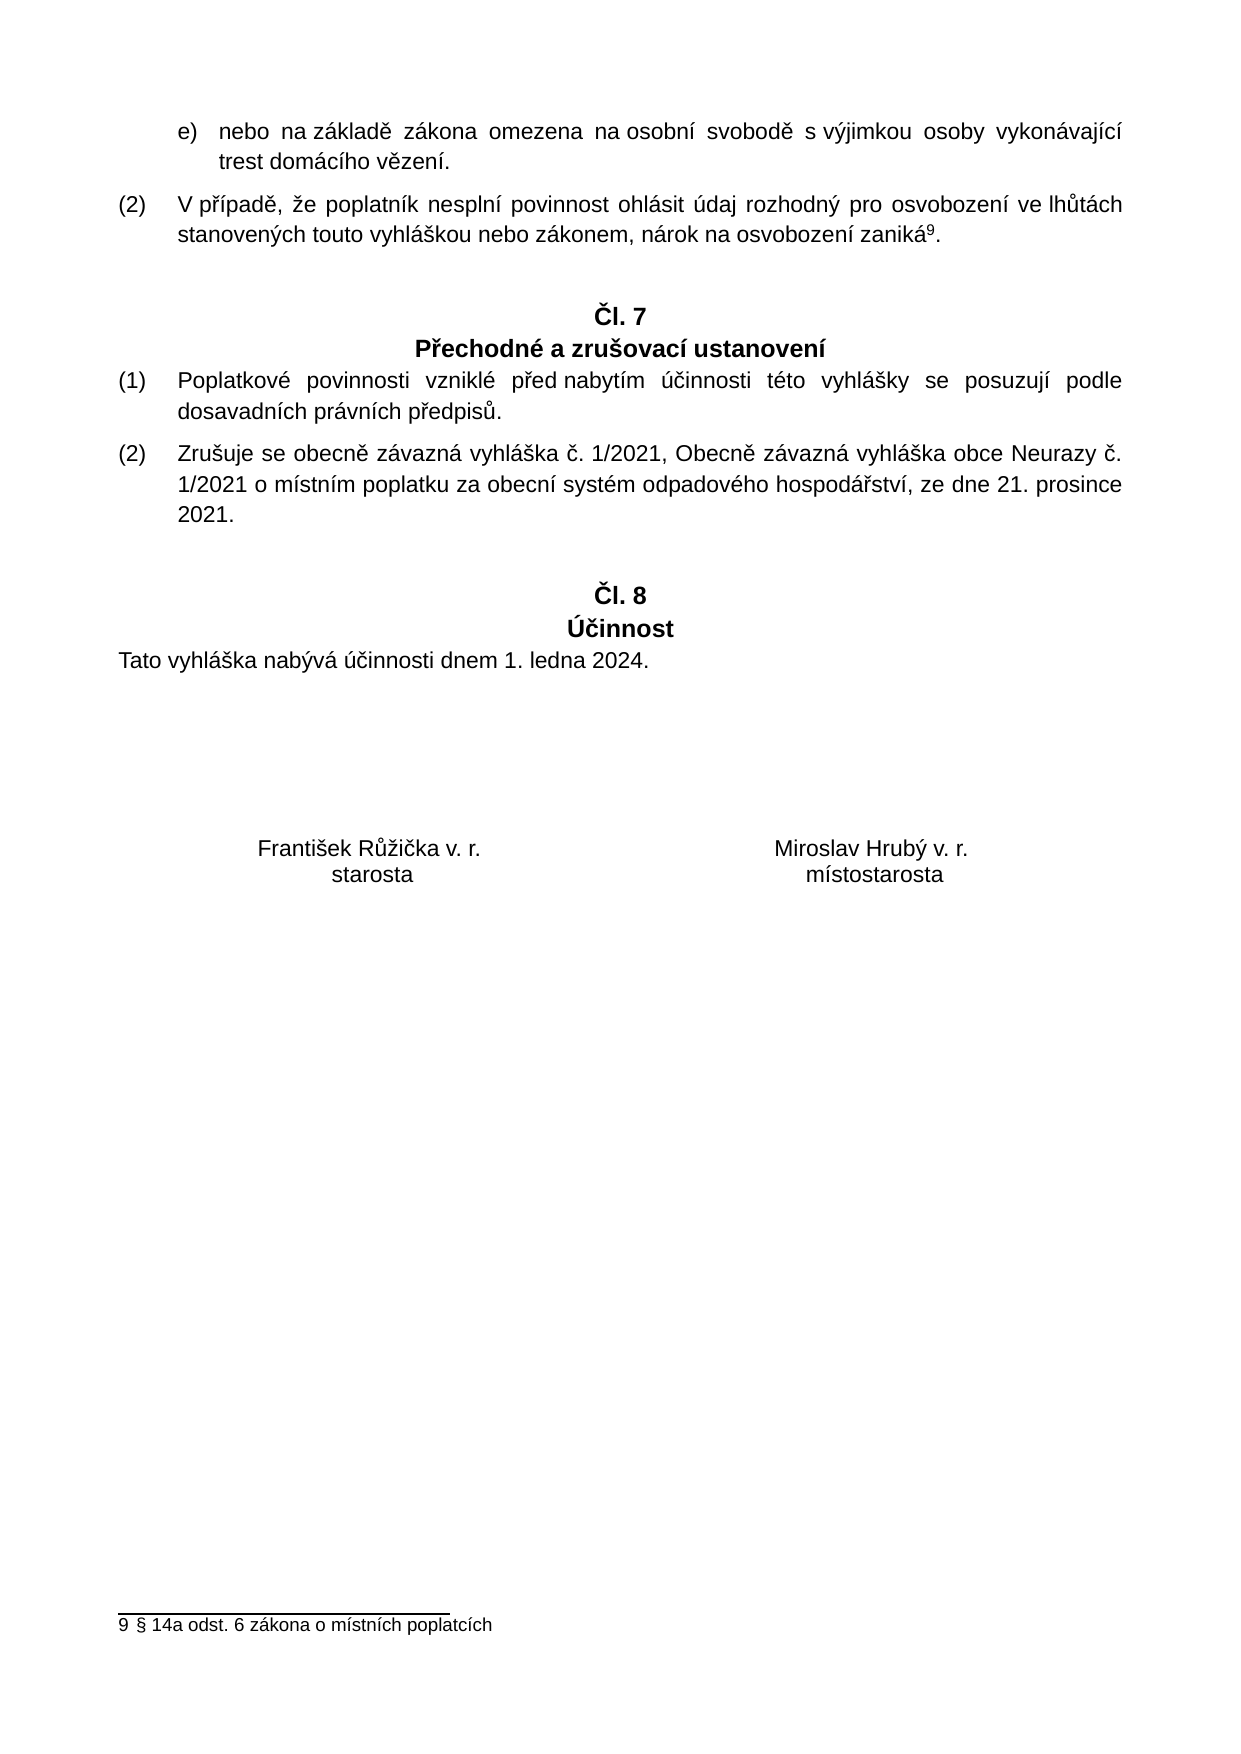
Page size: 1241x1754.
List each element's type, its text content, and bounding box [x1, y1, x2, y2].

list Poplatkové povinnosti vzniklé před nabytím účinnosti této vyhlášky se posuzují podle dosavadních právních předpisů. [118, 367, 1122, 424]
list § 14a odst. 6 zákona o místních poplatcích [118, 1614, 1122, 1635]
table_cell [620, 893, 1122, 1011]
table_header Miroslav Hrubý v. r. místostarosta [620, 775, 1122, 893]
subtitle Čl. 7 Přechodné a zrušovací ustanovení [118, 301, 1122, 363]
list nebo na základě zákona omezena na osobní svobodě s výjimkou osoby vykonávající trest domácího vězení. [177, 118, 1122, 175]
table_cell [118, 893, 620, 1011]
list V případě, že poplatník nesplní povinnost ohlásit údaj rozhodný pro osvobození ve lhůtách stanovených touto vyhláškou nebo zákonem, nárok na osvobození zaniká. [118, 191, 1122, 248]
list Zrušuje se obecně závazná vyhláška č. 1/2021, Obecně závazná vyhláška obce Neurazy č. 1/2021 o místním poplatku za obecní systém odpadového hospodářství, ze dne 21. prosince 2021. [118, 440, 1122, 527]
subtitle Čl. 8 Účinnost [118, 581, 1122, 643]
text Tato vyhláška nabývá účinnosti dnem 1. ledna 2024. [118, 647, 1122, 673]
table_header František Růžička v. r. starosta [118, 775, 620, 893]
